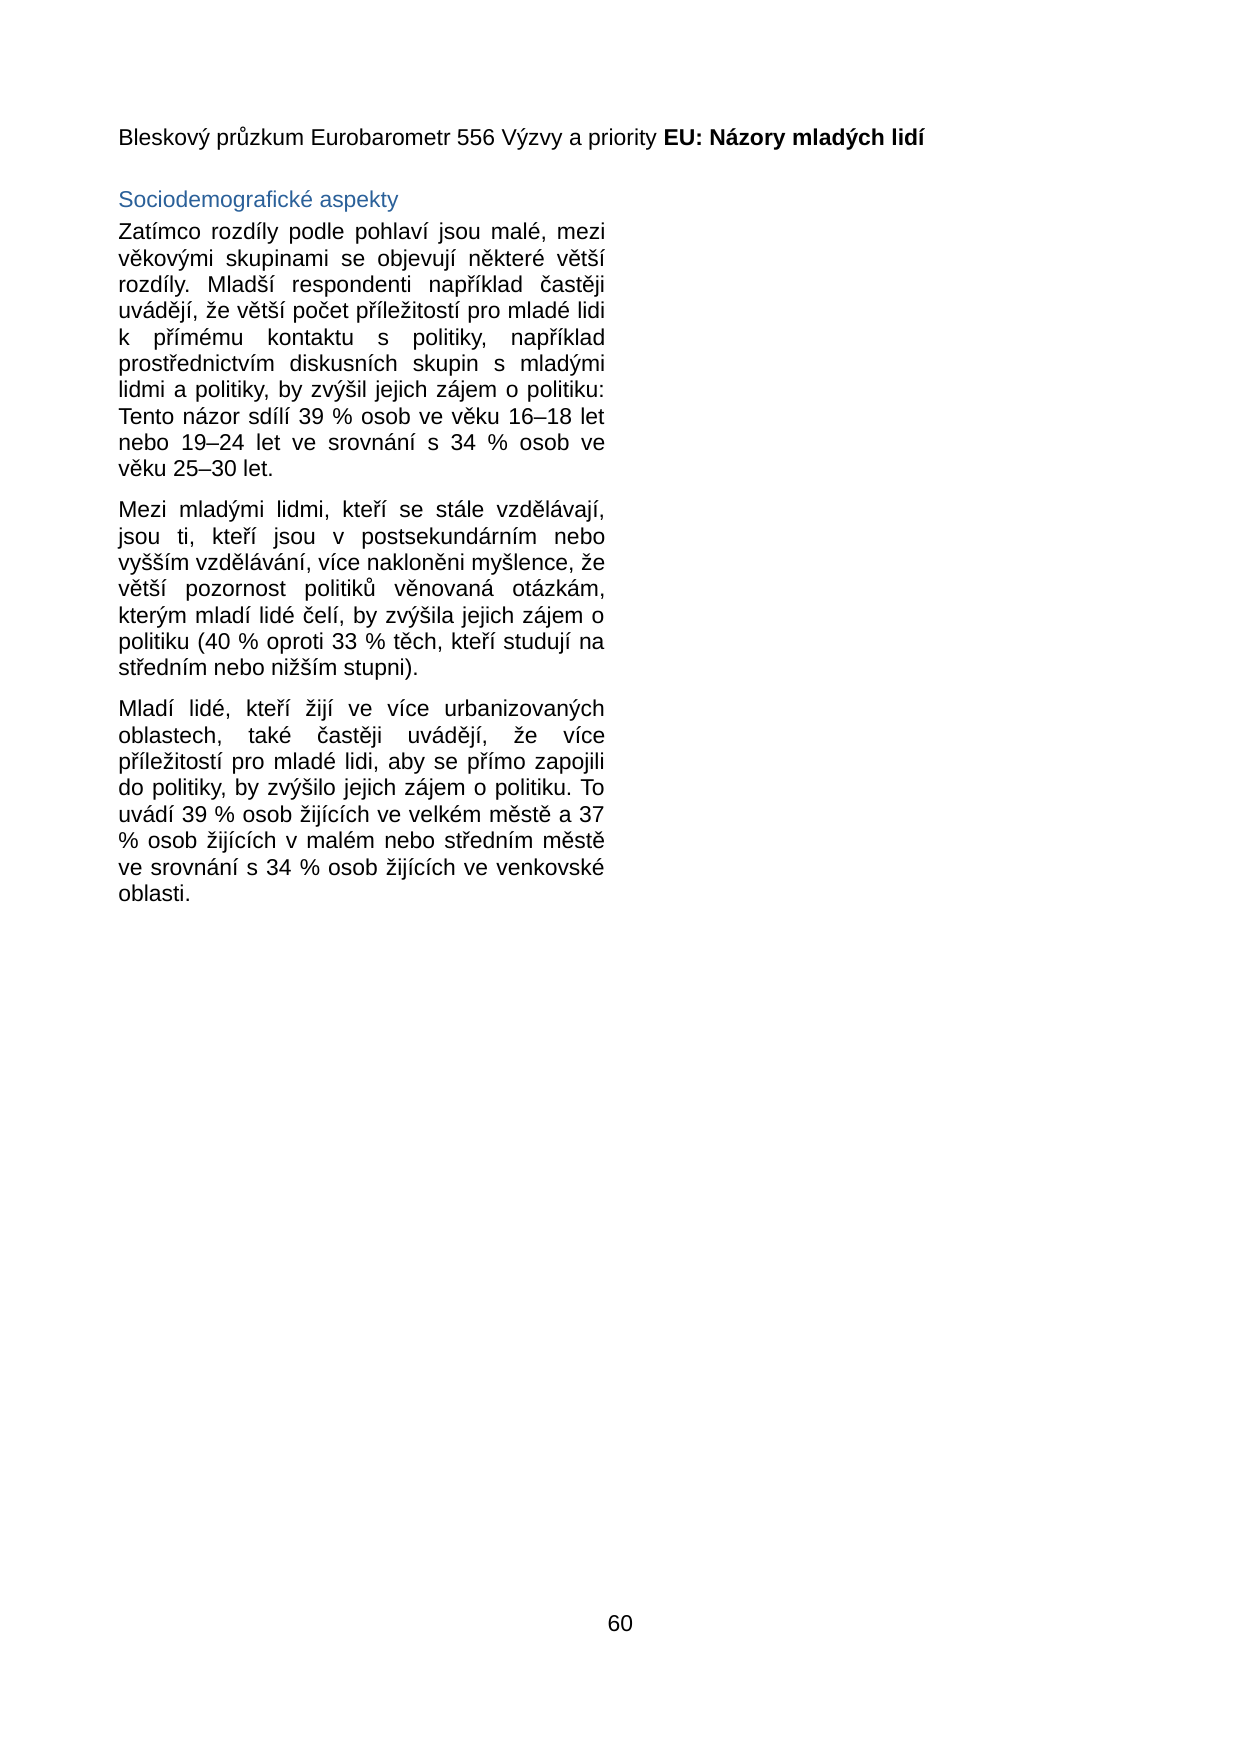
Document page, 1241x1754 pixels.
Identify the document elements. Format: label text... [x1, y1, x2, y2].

text Mezi mladými lidmi, kteří se stále vzdělávají, jsou ti, kteří jsou v postsekundárním nebo vyšším vzdělávání, více nakloněni myšlence, že větší pozornost politiků věnovaná otázkám, kterým mladí lidé čelí, by zvýšila jejich zájem o politiku (40 % oproti 33 % těch, kteří studují na středním nebo nižším stupni). [118, 496, 605, 681]
text Zatímco rozdíly podle pohlaví jsou malé, mezi věkovými skupinami se objevují některé větší rozdíly. Mladší respondenti například častěji uvádějí, že větší počet příležitostí pro mladé lidi k přímému kontaktu s politiky, například prostřednictvím diskusních skupin s mladými lidmi a politiky, by zvýšil jejich zájem o politiku: Tento názor sdílí 39 % osob ve věku 16–18 let nebo 19–24 let ve srovnání s 34 % osob ve věku 25–30 let. [118, 218, 605, 482]
text Mladí lidé, kteří žijí ve více urbanizovaných oblastech, také častěji uvádějí, že více příležitostí pro mladé lidi, aby se přímo zapojili do politiky, by zvýšilo jejich zájem o politiku. To uvádí 39 % osob žijících ve velkém městě a 37 % osob žijících v malém nebo středním městě ve srovnání s 34 % osob žijících ve venkovské oblasti. [118, 695, 605, 906]
text Sociodemografické aspekty [118, 186, 605, 212]
